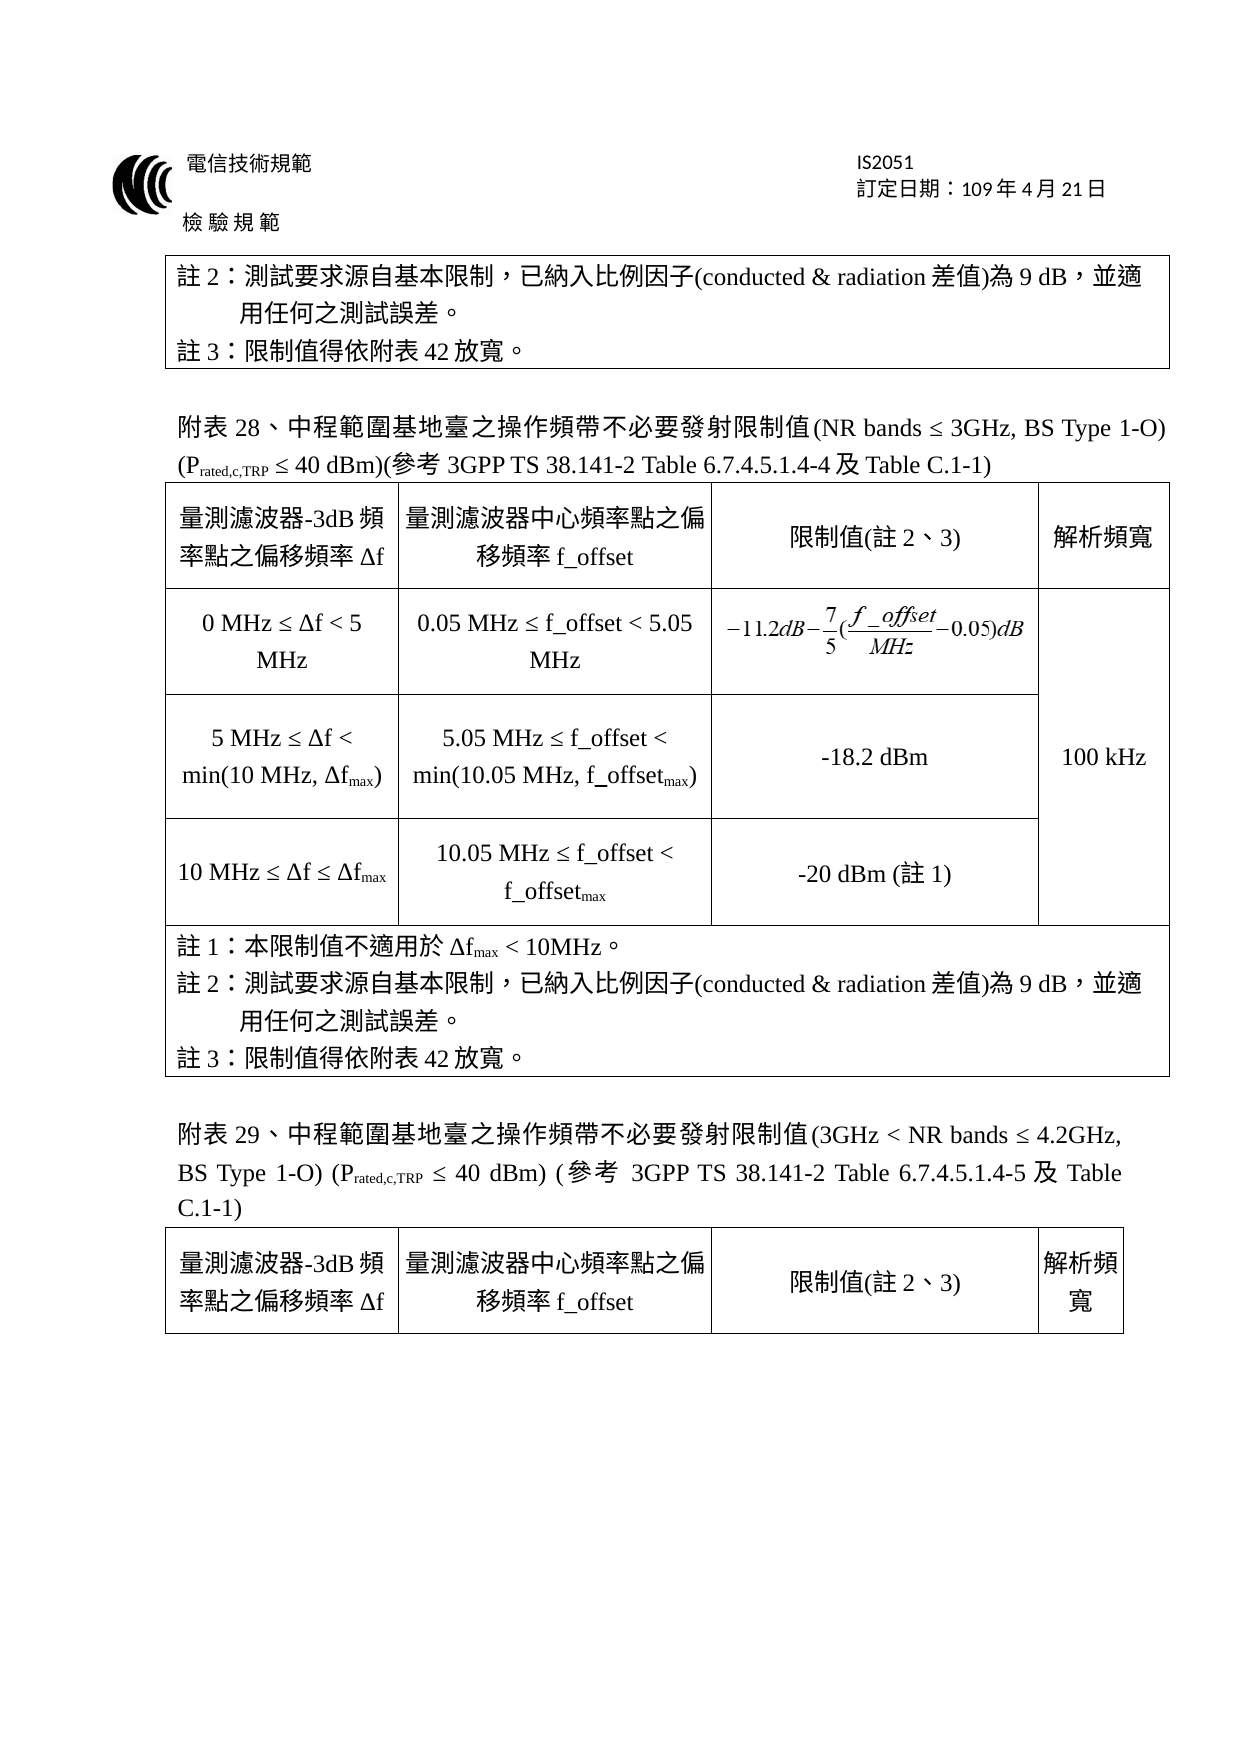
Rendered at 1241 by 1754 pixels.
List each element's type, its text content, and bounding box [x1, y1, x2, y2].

table_header 限制值(註2、3) [712, 1228, 1038, 1333]
table_header 解析頻寬 [1039, 483, 1169, 588]
table_cell 10 MHz ≤ Δf ≤ Δfmax [166, 819, 398, 924]
table_cell 5.05 MHz ≤ f_offset < min(10.05 MHz, f_offsetmax) [399, 695, 711, 818]
text 附表29、中程範圍基地臺之操作頻帶不必要發射限制值(3GHz < NR bands ≤ 4.2GHz, BS Type 1-O) (Prated,c,TRP ≤ 40 dBm) (參考 3GPP TS 38.141-2 Table 6.7.4.5.1.4-5及Table C.1-1) [177, 1114, 1122, 1227]
table_cell -20 dBm (註1) [712, 819, 1038, 924]
table_cell 10.05 MHz ≤ f_offset < f_offsetmax [399, 819, 711, 924]
table_header 量測濾波器-3dB頻率點之偏移頻率Δf [166, 1228, 398, 1333]
table_cell 註2：測試要求源自基本限制，已納入比例因子(conducted & radiation差值)為9 dB，並適用任何之測試誤差。 註3：限制值得依附表42放寬。 [166, 256, 1169, 368]
table_header 量測濾波器-3dB頻率點之偏移頻率Δf [166, 483, 398, 588]
table_cell 0 MHz ≤ Δf < 5 MHz [166, 589, 398, 694]
table_header 量測濾波器中心頻率點之偏移頻率f_offset [399, 1228, 711, 1333]
picture [724, 605, 1026, 656]
table_header 解析頻寬 [1039, 1228, 1123, 1333]
table_cell 0.05 MHz ≤ f_offset < 5.05 MHz [399, 589, 711, 694]
table_cell 5 MHz ≤ Δf < min(10 MHz, Δfmax) [166, 695, 398, 818]
table_cell -18.2 dBm [712, 695, 1038, 818]
table_header 限制值(註2、3) [712, 483, 1038, 588]
table_cell 註1：本限制值不適用於Δfmax < 10MHz。 註2：測試要求源自基本限制，已納入比例因子(conducted & radiation差值)為9 dB，並適用任何之測試誤差。 註3：限制值得依附表42放寬。 [166, 926, 1169, 1076]
table_header 量測濾波器中心頻率點之偏移頻率f_offset [399, 483, 711, 588]
table_cell 100 kHz [1039, 589, 1169, 924]
text 附表28、中程範圍基地臺之操作頻帶不必要發射限制值(NR bands ≤ 3GHz, BS Type 1-O) (Prated,c,TRP ≤ 40 dBm)(參考 3GPP TS 38.141-2 Table 6.7.4.5.1.4-4及Table C.1-1) [177, 407, 1166, 482]
table_cell [712, 589, 1038, 694]
